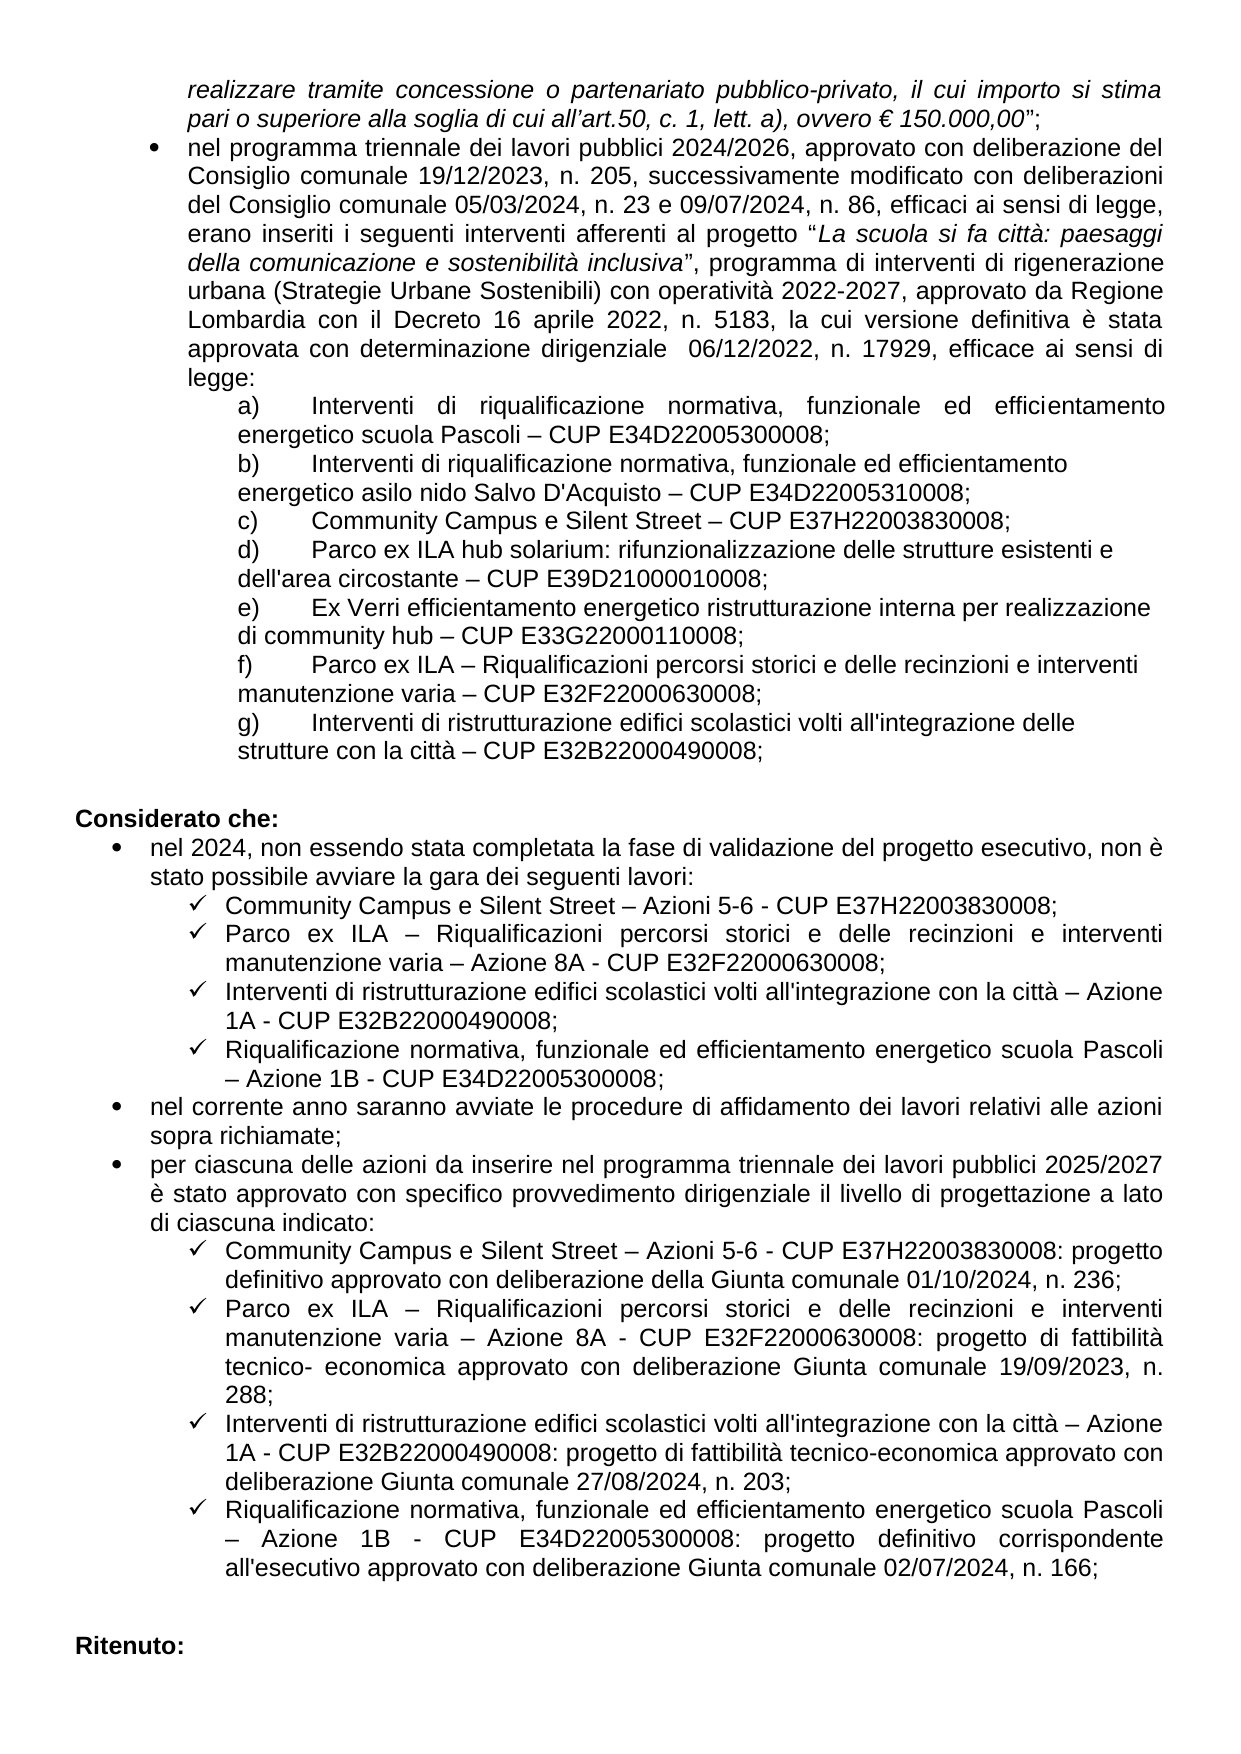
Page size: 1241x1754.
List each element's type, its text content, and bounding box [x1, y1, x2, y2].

text Ritenuto: [75, 1631, 1165, 1660]
list Parco ex ILA – Riqualificazioni percorsi storici e delle recinzioni e interventi manutenzione varia – Azione 8A - CUP E32F22000630008: progetto di fattibilità tecnico- economica approvato con deliberazione Giunta comunale 19/09/2023, n. 288; [187, 1294, 1165, 1409]
list nel programma triennale dei lavori pubblici 2024/2026, approvato con deliberazione del Consiglio comunale 19/12/2023, n. 205, successivamente modificato con deliberazioni del Consiglio comunale 05/03/2024, n. 23 e 09/07/2024, n. 86, efficaci ai sensi di legge, erano inseriti i seguenti interventi afferenti al progetto “La scuola si fa città: paesaggi della comunicazione e sostenibilità inclusiva”, programma di interventi di rigenerazione urbana (Strategie Urbane Sostenibili) con operatività 2022-2027, approvato da Regione Lombardia con il Decreto 16 aprile 2022, n. 5183, la cui versione definitiva è stata approvata con determinazione dirigenziale 06/12/2022, n. 17929, efficace ai sensi di legge: [150, 132, 1165, 391]
list Interventi di riqualificazione normativa, funzionale ed efficientamento energetico scuola Pascoli – CUP E34D22005300008; [237, 391, 1165, 449]
list Parco ex ILA – Riqualificazioni percorsi storici e delle recinzioni e interventi manutenzione varia – Azione 8A - CUP E32F22000630008; [187, 919, 1165, 977]
list nel 2024, non essendo stata completata la fase di validazione del progetto esecutivo, non è stato possibile avviare la gara dei seguenti lavori: [112, 833, 1165, 891]
list Interventi di ristrutturazione edifici scolastici volti all'integrazione con la città – Azione 1A - CUP E32B22000490008: progetto di fattibilità tecnico-economica approvato con deliberazione Giunta comunale 27/08/2024, n. 203; [187, 1409, 1165, 1495]
text Considerato che: [75, 804, 1165, 833]
list Ex Verri efficientamento energetico ristrutturazione interna per realizzazione di community hub – CUP E33G22000110008; [237, 593, 1165, 650]
list Riqualificazione normativa, funzionale ed efficientamento energetico scuola Pascoli – Azione 1B - CUP E34D22005300008: progetto definitivo corrispondente all'esecutivo approvato con deliberazione Giunta comunale 02/07/2024, n. 166; [187, 1495, 1165, 1582]
list Riqualificazione normativa, funzionale ed efficientamento energetico scuola Pascoli – Azione 1B - CUP E34D22005300008; [187, 1035, 1165, 1092]
list Interventi di ristrutturazione edifici scolastici volti all'integrazione delle strutture con la città – CUP E32B22000490008; [237, 708, 1165, 765]
list Parco ex ILA – Riqualificazioni percorsi storici e delle recinzioni e interventi manutenzione varia – CUP E32F22000630008; [237, 650, 1165, 708]
list nel corrente anno saranno avviate le procedure di affidamento dei lavori relativi alle azioni sopra richiamate; [112, 1092, 1165, 1150]
list Interventi di riqualificazione normativa, funzionale ed efficientamento energetico asilo nido Salvo D'Acquisto – CUP E34D22005310008; [237, 449, 1165, 506]
list Parco ex ILA hub solarium: rifunzionalizzazione delle strutture esistenti e dell'area circostante – CUP E39D21000010008; [237, 535, 1165, 593]
list Community Campus e Silent Street – Azioni 5-6 - CUP E37H22003830008; [187, 891, 1165, 919]
list Community Campus e Silent Street – CUP E37H22003830008; [237, 506, 1165, 535]
list Interventi di ristrutturazione edifici scolastici volti all'integrazione con la città – Azione 1A - CUP E32B22000490008; [187, 977, 1165, 1035]
list realizzare tramite concessione o partenariato pubblico-privato, il cui importo si stima pari o superiore alla soglia di cui all’art.50, c. 1, lett. a), ovvero € 150.000,00”; [150, 75, 1165, 132]
list Community Campus e Silent Street – Azioni 5-6 - CUP E37H22003830008: progetto definitivo approvato con deliberazione della Giunta comunale 01/10/2024, n. 236; [187, 1236, 1165, 1294]
list per ciascuna delle azioni da inserire nel programma triennale dei lavori pubblici 2025/2027 è stato approvato con specifico provvedimento dirigenziale il livello di progettazione a lato di ciascuna indicato: [112, 1150, 1165, 1236]
